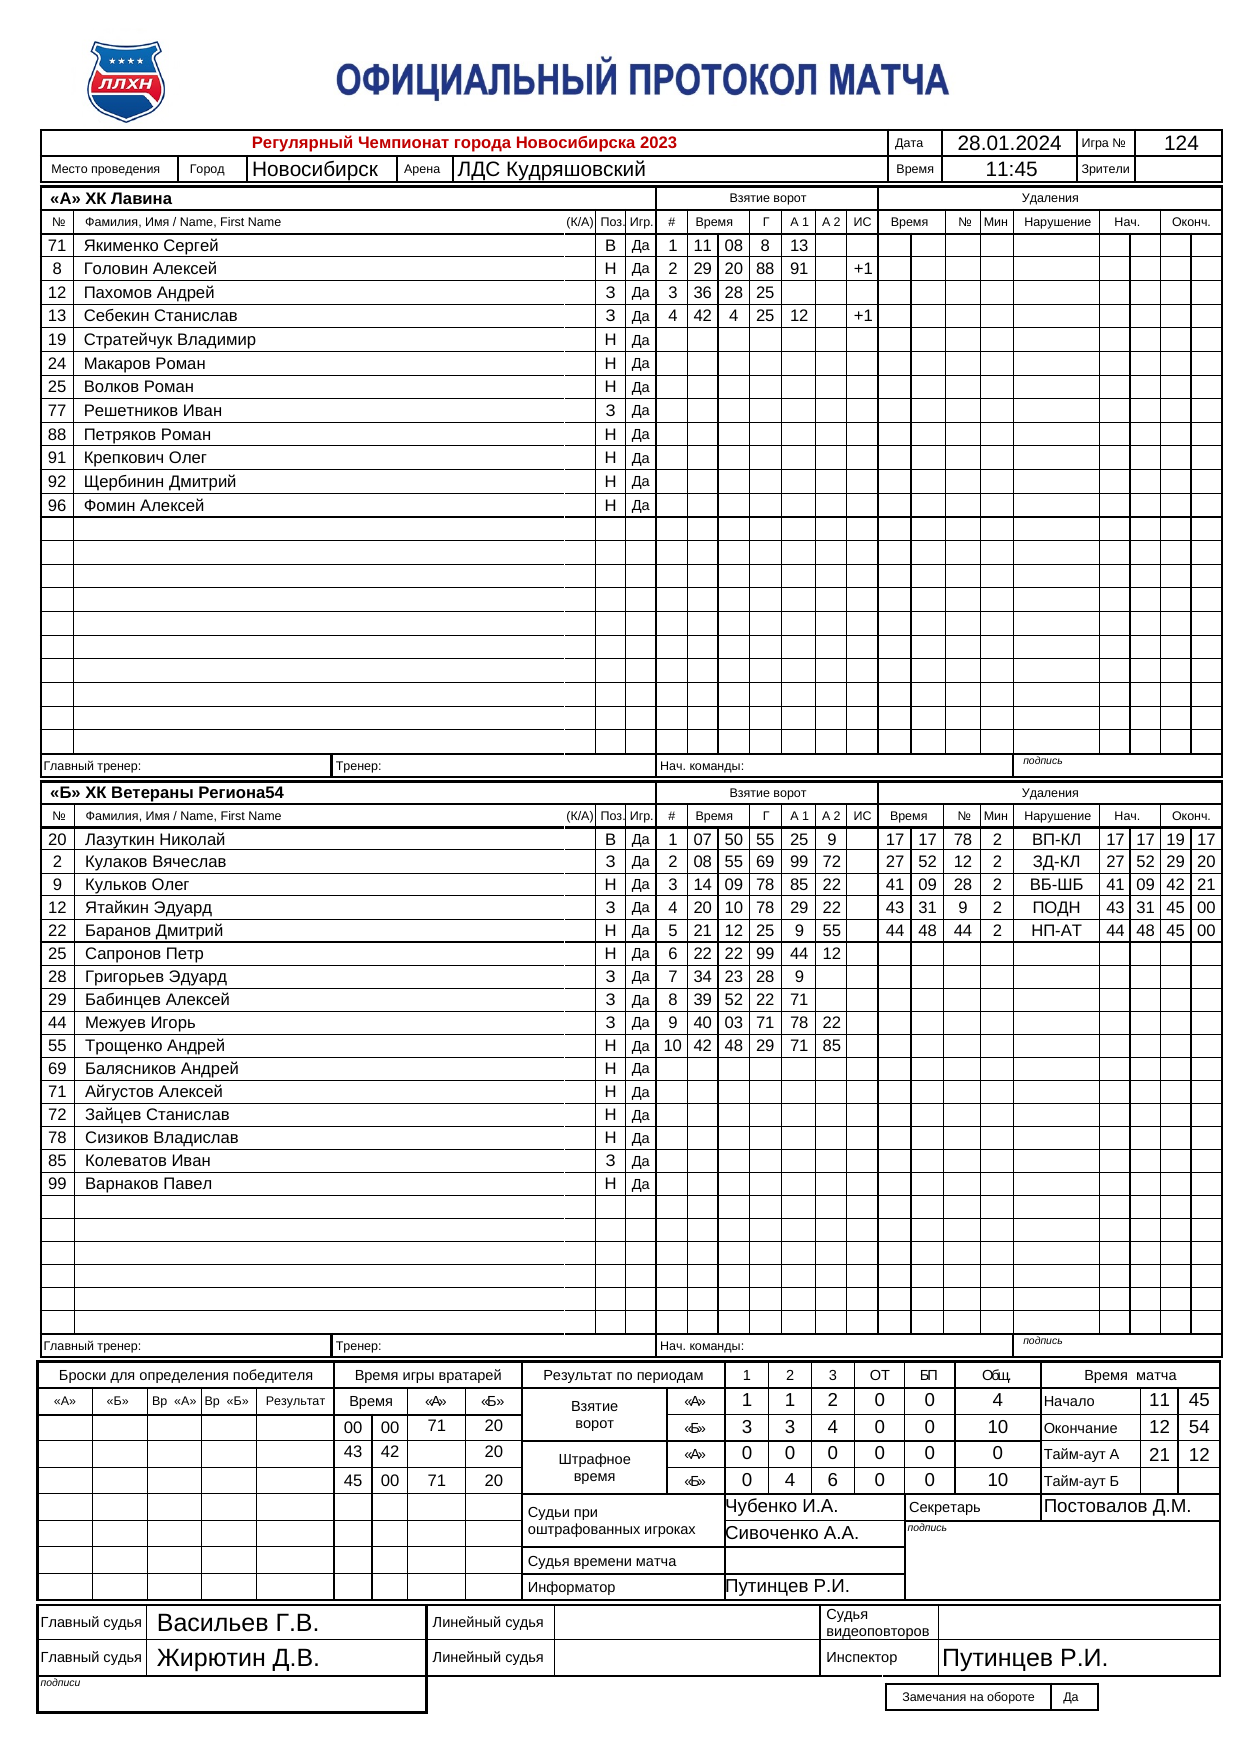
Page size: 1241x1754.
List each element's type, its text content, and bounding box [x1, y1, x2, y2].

table_cell [1161, 1081, 1190, 1103]
table_cell Да [626, 399, 655, 422]
table_cell [42, 1265, 74, 1287]
table_cell 72 [42, 1104, 74, 1126]
table_cell [1161, 565, 1190, 587]
table_cell [75, 1265, 564, 1287]
table_cell [750, 541, 781, 564]
table_cell [1100, 659, 1129, 682]
table_cell 00 [373, 1468, 407, 1493]
table_cell 0 [726, 1468, 768, 1493]
table_cell [981, 1012, 1013, 1033]
table_cell [879, 518, 910, 540]
table_cell [565, 257, 595, 280]
table_cell [912, 446, 945, 469]
table_cell 55 [719, 850, 749, 872]
table_cell [816, 612, 846, 634]
table_cell [816, 1196, 846, 1218]
table_cell [1192, 446, 1221, 469]
table_cell [816, 989, 846, 1011]
table_cell 99 [750, 943, 781, 964]
table_cell 54 [1179, 1415, 1219, 1440]
table_cell [1131, 235, 1160, 256]
table_cell Н [596, 352, 625, 374]
table_cell [1161, 541, 1190, 564]
table_header «Б» ХК Ветераны Региона54 [42, 783, 655, 803]
table_cell [946, 659, 980, 682]
table_cell [750, 352, 781, 374]
table_cell [688, 423, 717, 445]
table_cell Нарушение [1014, 805, 1099, 826]
table_cell [688, 565, 717, 587]
table_cell 96 [42, 494, 73, 516]
table_cell [879, 1242, 910, 1264]
table_cell [1014, 446, 1099, 469]
table_cell [1014, 1127, 1099, 1149]
table_cell [1179, 1468, 1219, 1493]
table_cell [981, 565, 1013, 587]
table_cell Кульков Олег [75, 874, 564, 895]
table_cell [816, 1058, 846, 1079]
table_cell [847, 565, 877, 587]
table_cell [1192, 989, 1221, 1011]
table_cell «Б » [466, 1389, 521, 1413]
table_cell [596, 1219, 625, 1241]
table_cell [565, 1012, 595, 1033]
table_cell [1014, 281, 1099, 303]
table_cell [1014, 636, 1099, 658]
table_cell [847, 659, 877, 682]
table_header 3 [812, 1363, 854, 1387]
table_cell [944, 1288, 980, 1310]
table_cell [1014, 352, 1099, 374]
table_cell [39, 1574, 92, 1599]
table_cell 00 [335, 1416, 371, 1440]
table_cell [912, 1288, 943, 1310]
table_cell [688, 541, 717, 564]
table_cell 20 [42, 829, 74, 849]
table_cell 71 [408, 1416, 465, 1440]
table_cell 09 [912, 874, 943, 895]
table_cell 45 [1161, 920, 1190, 941]
table_cell [148, 1521, 201, 1546]
table_cell [626, 1288, 655, 1310]
table_cell [1014, 328, 1099, 351]
table_cell [565, 281, 595, 303]
table_cell [688, 1196, 717, 1218]
table_cell Волков Роман [74, 376, 564, 398]
table_cell [719, 446, 749, 469]
table_cell [847, 1127, 877, 1149]
table_cell [912, 1242, 943, 1264]
table_cell [1131, 966, 1160, 987]
table_cell 92 [42, 470, 73, 493]
table_cell Васильев Г.В. [147, 1606, 425, 1639]
table_cell Время [688, 805, 749, 826]
table_cell [596, 1288, 625, 1310]
table_cell Да [626, 1035, 655, 1057]
table_cell [1161, 235, 1190, 256]
table_cell 20 [466, 1416, 521, 1440]
table_cell [1014, 1150, 1099, 1172]
table_cell [1161, 1265, 1190, 1287]
table_cell [42, 683, 73, 706]
table_cell [657, 399, 687, 422]
table_cell 48 [1131, 920, 1160, 941]
table_cell [912, 707, 945, 729]
table_cell [981, 470, 1013, 493]
table_cell [596, 1242, 625, 1264]
table_cell [1131, 1035, 1160, 1057]
table_cell № [944, 805, 980, 826]
table_cell [202, 1574, 256, 1599]
table_cell [816, 588, 846, 611]
table_cell [1131, 943, 1160, 964]
table_cell Да [626, 989, 655, 1011]
table_cell [1161, 1311, 1190, 1333]
table_cell [782, 399, 815, 422]
table_cell 50 [719, 829, 749, 849]
table_cell Путинцев Р.И. [939, 1640, 1219, 1675]
table_cell [565, 1127, 595, 1149]
table_cell Да [626, 850, 655, 872]
table_cell [657, 446, 687, 469]
table_cell [946, 352, 980, 374]
table_cell [816, 1288, 846, 1310]
table_cell [1131, 352, 1160, 374]
table_cell [750, 518, 781, 540]
table_cell [981, 1173, 1013, 1195]
table_cell Да [626, 966, 655, 987]
table_cell «Б» [668, 1415, 724, 1440]
table_cell 71 [750, 1012, 781, 1033]
table_cell [202, 1494, 256, 1520]
table_cell [782, 1104, 815, 1126]
table_cell [555, 1606, 819, 1639]
table_cell ВП-КЛ [1014, 829, 1099, 849]
table_cell [1014, 1265, 1099, 1287]
table_cell [75, 1311, 564, 1333]
table_cell [657, 1058, 687, 1079]
table_cell 25 [750, 305, 781, 327]
table_cell 39 [688, 989, 717, 1011]
table_cell [1161, 257, 1190, 280]
table_cell [596, 565, 625, 587]
table_cell [879, 1104, 910, 1126]
table_cell [1161, 446, 1190, 469]
table_cell Да [626, 1012, 655, 1033]
table_cell [373, 1574, 407, 1599]
table_cell 25 [42, 376, 73, 398]
table_cell [782, 636, 815, 658]
table_cell [335, 1521, 371, 1546]
table_cell [816, 707, 846, 729]
table_cell [565, 1242, 595, 1264]
table_cell 23 [719, 966, 749, 987]
table_cell Фамилия, Имя / Name, First Name [75, 805, 565, 826]
table_cell [946, 305, 980, 327]
table_cell Время [879, 211, 945, 233]
table_cell 09 [1131, 874, 1160, 895]
table_cell [879, 257, 910, 280]
table_cell [782, 1150, 815, 1172]
table_cell [816, 1173, 846, 1195]
table_header 124 [1136, 131, 1221, 155]
table_cell [1131, 541, 1160, 564]
table_cell А 1 [782, 805, 815, 826]
table_cell 25 [42, 943, 74, 964]
table_cell 4 [657, 305, 687, 327]
table_cell З [596, 399, 625, 422]
table_cell [782, 328, 815, 351]
table_cell [847, 1150, 877, 1172]
table_cell [596, 636, 625, 658]
table_cell 21 [688, 920, 717, 941]
table_cell 0 [855, 1415, 904, 1440]
table_cell Нач. [1100, 805, 1160, 826]
table_cell [1100, 305, 1129, 327]
table_cell [912, 588, 945, 611]
table_cell [565, 966, 595, 987]
table_cell 08 [688, 850, 717, 872]
table_cell 6 [812, 1468, 854, 1493]
table_cell 0 [726, 1442, 768, 1467]
table_cell [944, 1035, 980, 1057]
table_cell [1100, 1173, 1129, 1195]
table_cell 34 [688, 966, 717, 987]
table_cell «Б» [93, 1389, 147, 1413]
table_cell 00 [373, 1416, 407, 1440]
table_cell [847, 896, 877, 918]
table_cell [782, 1265, 815, 1287]
table_cell [782, 446, 815, 469]
table_cell Межуев Игорь [75, 1012, 564, 1033]
table_cell [981, 1081, 1013, 1103]
table_cell [912, 1104, 943, 1126]
table_cell [565, 1265, 595, 1287]
table_cell [782, 1058, 815, 1079]
table_cell [847, 1288, 877, 1310]
table_cell [879, 636, 910, 658]
table_cell [750, 423, 781, 445]
table_cell [750, 376, 781, 398]
table_cell [1014, 423, 1099, 445]
table_cell [944, 1104, 980, 1126]
table_cell [912, 541, 945, 564]
table_cell [1192, 541, 1221, 564]
table_cell [879, 707, 910, 729]
table_cell [626, 1219, 655, 1241]
table_cell [1100, 376, 1129, 398]
table_cell 55 [750, 829, 781, 849]
table_cell [981, 943, 1013, 964]
table_cell [981, 1196, 1013, 1218]
table_cell Тайм-аут А [1042, 1441, 1140, 1467]
table_cell 71 [42, 1081, 74, 1103]
table_cell [565, 920, 595, 941]
table_cell [42, 1311, 74, 1333]
table_cell [912, 399, 945, 422]
table_cell 9 [657, 1012, 687, 1033]
table_cell 43 [1100, 896, 1129, 918]
table_cell [946, 636, 980, 658]
table_cell 1 [657, 829, 687, 849]
table_cell [912, 659, 945, 682]
table_cell [782, 352, 815, 374]
table_cell [939, 1606, 1219, 1639]
table_cell [750, 399, 781, 422]
table_cell [847, 1265, 877, 1287]
table_cell Сивоченко А.А. [726, 1521, 904, 1546]
table_cell [946, 588, 980, 611]
table_cell [816, 1242, 846, 1264]
table_cell 88 [42, 423, 73, 445]
table_cell 14 [688, 874, 717, 895]
table_cell [257, 1521, 333, 1546]
table_cell [912, 1219, 943, 1241]
table_cell [750, 1081, 781, 1103]
table_cell [981, 1035, 1013, 1057]
table_cell Арена [398, 157, 452, 181]
table_cell [626, 1311, 655, 1333]
table_cell [75, 1196, 564, 1218]
table_cell Н [596, 1104, 625, 1126]
table_cell [202, 1468, 256, 1493]
table_cell [750, 1288, 781, 1310]
table_cell Нач. команды: [657, 1335, 1012, 1356]
table_cell Жирютин Д.В. [147, 1640, 425, 1675]
table_cell [657, 1081, 687, 1103]
table_cell [1014, 1288, 1099, 1310]
table_cell [202, 1521, 256, 1546]
table_cell Щербинин Дмитрий [74, 470, 564, 493]
table_cell [657, 328, 687, 351]
table_cell [1014, 376, 1099, 398]
table_cell Бабинцев Алексей [75, 989, 564, 1011]
table_cell [565, 730, 595, 753]
table_cell [981, 494, 1013, 516]
table_cell [847, 1081, 877, 1103]
table_cell [565, 328, 595, 351]
table_cell [912, 1311, 943, 1333]
table_cell 0 [956, 1442, 1040, 1467]
table_cell Н [596, 1127, 625, 1149]
table_cell [912, 612, 945, 634]
table_cell Н [596, 943, 625, 964]
table_cell [1192, 281, 1221, 303]
table_cell Оконч. [1161, 805, 1221, 826]
table_cell [1100, 966, 1129, 987]
table_cell [750, 730, 781, 753]
table_cell Судья видеоповторов [821, 1606, 938, 1639]
table_cell [1100, 1265, 1129, 1287]
table_cell [1192, 1127, 1221, 1149]
table_cell [596, 659, 625, 682]
table_cell [782, 423, 815, 445]
table_cell 24 [42, 352, 73, 374]
table_cell [39, 1441, 92, 1467]
table_cell [719, 470, 749, 493]
table_cell [946, 518, 980, 540]
table_cell [626, 636, 655, 658]
table_cell [688, 1311, 717, 1333]
table_cell [565, 1081, 595, 1103]
table_cell [1100, 1081, 1129, 1103]
table_cell В [596, 235, 625, 256]
table_cell [879, 989, 910, 1011]
table_cell [879, 281, 910, 303]
table_cell [816, 1311, 846, 1333]
table_cell [74, 541, 564, 564]
table_cell [657, 1150, 687, 1172]
table_cell [565, 1196, 595, 1218]
table_cell [657, 376, 687, 398]
table_cell [946, 565, 980, 587]
table_cell [816, 235, 846, 256]
table_cell [912, 989, 943, 1011]
table_cell [565, 352, 595, 374]
table_cell [688, 1104, 717, 1126]
table_cell [1014, 1242, 1099, 1264]
table_cell [148, 1547, 201, 1573]
table_cell Город [179, 157, 246, 181]
table_cell [657, 1196, 687, 1218]
table_cell «А» [668, 1389, 724, 1413]
table_cell [847, 1196, 877, 1218]
table_cell [879, 352, 910, 374]
table_cell [626, 1242, 655, 1264]
table_cell [1161, 1242, 1190, 1264]
table_cell Петряков Роман [74, 423, 564, 445]
table_cell 21 [1141, 1441, 1177, 1467]
table_cell [1014, 1311, 1099, 1333]
table_cell [657, 612, 687, 634]
table_cell Да [626, 920, 655, 941]
table_cell З [596, 281, 625, 303]
table_cell [1161, 1173, 1190, 1195]
table_cell [750, 1219, 781, 1241]
table_cell 0 [769, 1442, 811, 1467]
table_cell [750, 659, 781, 682]
table_cell [946, 376, 980, 398]
table_header Игра № [1078, 131, 1134, 155]
table_cell [782, 1127, 815, 1149]
table_header Взятие ворот [657, 783, 877, 803]
table_cell [912, 494, 945, 516]
table_header Замечания на обороте [887, 1685, 1050, 1709]
table_cell [912, 1150, 943, 1172]
table_cell Поз. [596, 211, 625, 233]
table_cell Якименко Сергей [74, 235, 564, 256]
table_cell Время [889, 157, 941, 181]
table_cell 29 [782, 896, 815, 918]
table_cell [782, 1242, 815, 1264]
table_cell [879, 1035, 910, 1057]
table_cell [626, 659, 655, 682]
table_cell [1192, 659, 1221, 682]
table_header «А» ХК Лавина [42, 188, 655, 209]
table_cell 9 [782, 966, 815, 987]
table_cell [93, 1441, 147, 1467]
table_cell Стратейчук Владимир [74, 328, 564, 351]
table_cell [912, 1173, 943, 1195]
table_cell [847, 328, 877, 351]
table_cell [719, 1265, 749, 1287]
table_cell Н [596, 257, 625, 280]
table_cell 78 [750, 896, 781, 918]
table_cell [1014, 494, 1099, 516]
table_cell [981, 1265, 1013, 1287]
table_cell [565, 1219, 595, 1241]
table_cell 22 [719, 943, 749, 964]
table_cell [879, 1311, 910, 1333]
table_cell [1192, 707, 1221, 729]
table_cell [981, 1311, 1013, 1333]
table_cell [1192, 1150, 1221, 1172]
table_cell [335, 1547, 371, 1573]
table_header Регулярный Чемпионат города Новосибирска 2023 [42, 131, 887, 155]
table_cell [719, 588, 749, 611]
table_cell [912, 235, 945, 256]
table_cell [1014, 1219, 1099, 1241]
table_cell [688, 659, 717, 682]
table_cell +1 [847, 257, 877, 280]
table_cell [1100, 707, 1129, 729]
table_cell Новосибирск [248, 157, 396, 181]
table_cell [782, 1081, 815, 1103]
table_cell «А» [408, 1389, 465, 1413]
table_cell [912, 305, 945, 327]
table_cell Н [596, 470, 625, 493]
table_cell 1 [726, 1389, 768, 1413]
table_cell З [596, 989, 625, 1011]
table_cell [1161, 1219, 1190, 1241]
table_cell [1014, 565, 1099, 587]
table_cell № [946, 211, 980, 233]
table_header 28.01.2024 [943, 131, 1076, 155]
table_cell [1161, 707, 1190, 729]
table_cell 13 [42, 305, 73, 327]
table_cell Н [596, 328, 625, 351]
table_cell [816, 305, 846, 327]
table_cell [1131, 423, 1160, 445]
table_cell [1100, 446, 1129, 469]
table_cell [1131, 1265, 1160, 1287]
table_cell [944, 1265, 980, 1287]
table_cell [626, 518, 655, 540]
table_cell [879, 588, 910, 611]
table_cell 45 [335, 1468, 371, 1493]
table_cell 27 [1100, 850, 1129, 872]
table_cell Время [879, 805, 943, 826]
table_cell (К/А) [565, 805, 595, 826]
table_cell [847, 966, 877, 987]
table_cell [1192, 1196, 1221, 1218]
table_cell [719, 730, 749, 753]
table_cell Линейный судья [428, 1606, 554, 1639]
table_cell 2 [981, 829, 1013, 849]
table_cell 12 [1179, 1441, 1219, 1467]
table_cell [816, 1104, 846, 1126]
table_cell 22 [816, 896, 846, 918]
table_cell [981, 683, 1013, 706]
table_cell [1161, 1035, 1190, 1057]
table_cell [1161, 612, 1190, 634]
table_cell [565, 1150, 595, 1172]
table_cell [1014, 235, 1099, 256]
table_cell [816, 659, 846, 682]
table_cell 12 [719, 920, 749, 941]
table_cell [596, 730, 625, 753]
table_cell [466, 1574, 521, 1599]
table_cell [816, 446, 846, 469]
table_cell 29 [42, 989, 74, 1011]
table_cell [981, 352, 1013, 374]
table_cell [75, 1219, 564, 1241]
table_cell «А» [668, 1442, 724, 1467]
table_cell [257, 1494, 333, 1520]
table_cell [1100, 1012, 1129, 1033]
table_cell [944, 1242, 980, 1264]
table_header 1 [726, 1363, 768, 1387]
table_cell [74, 565, 564, 587]
table_cell [1192, 1219, 1221, 1241]
table_cell [42, 518, 73, 540]
table_cell [782, 1219, 815, 1241]
table_cell [626, 588, 655, 611]
table_cell З [596, 966, 625, 987]
table_cell [879, 943, 910, 964]
table_cell [42, 541, 73, 564]
table_cell 00 [1192, 896, 1221, 918]
table_cell [148, 1494, 201, 1520]
table_cell [912, 281, 945, 303]
table_cell [1192, 1173, 1221, 1195]
table_cell А 2 [816, 211, 846, 233]
table_cell [879, 446, 910, 469]
table_cell [879, 1219, 910, 1241]
table_cell 3 [726, 1415, 768, 1440]
table_cell Да [626, 1081, 655, 1103]
table_cell В [596, 829, 625, 849]
table_cell Крепкович Олег [74, 446, 564, 469]
table_cell [912, 352, 945, 374]
table_cell [1014, 399, 1099, 422]
table_cell [912, 328, 945, 351]
table_cell НП-АТ [1014, 920, 1099, 941]
table_cell [93, 1574, 147, 1599]
table_cell [912, 1265, 943, 1287]
table_cell [1099, 1682, 1220, 1711]
table_cell Главный судья [39, 1640, 146, 1675]
table_cell [1131, 446, 1160, 469]
table_cell [750, 1242, 781, 1264]
table_cell [1161, 588, 1190, 611]
table_cell [946, 423, 980, 445]
table_cell [981, 423, 1013, 445]
table_cell [879, 376, 910, 398]
table_cell [1161, 376, 1190, 398]
table_cell [657, 1173, 687, 1195]
table_cell [782, 1311, 815, 1333]
table_cell 31 [1131, 896, 1160, 918]
table_cell [1161, 281, 1190, 303]
table_cell [466, 1547, 521, 1573]
table_cell 99 [42, 1173, 74, 1195]
table_cell Фамилия, Имя / Name, First Name [74, 211, 565, 233]
table_cell [912, 1035, 943, 1057]
table_cell 12 [816, 943, 846, 964]
table_cell [847, 470, 877, 493]
table_cell [75, 1242, 564, 1264]
table_cell [596, 588, 625, 611]
table_cell [1192, 1058, 1221, 1079]
table_cell [1131, 1104, 1160, 1126]
table_cell Пахомов Андрей [74, 281, 564, 303]
table_cell [93, 1494, 147, 1520]
table_cell [879, 565, 910, 587]
table_cell [750, 494, 781, 516]
table_cell +1 [847, 305, 877, 327]
table_cell 28 [944, 874, 980, 895]
table_cell [981, 1242, 1013, 1264]
table_cell 42 [373, 1441, 407, 1467]
table_cell [1014, 1012, 1099, 1033]
table_cell [1192, 1265, 1221, 1287]
table_cell [847, 1311, 877, 1333]
table_cell [1161, 966, 1190, 987]
table_cell [816, 1265, 846, 1287]
table_cell [1192, 636, 1221, 658]
table_cell [912, 423, 945, 445]
table_cell [879, 1265, 910, 1287]
table_cell [74, 730, 564, 753]
table_cell 9 [42, 874, 74, 895]
table_cell Да [626, 257, 655, 280]
table_cell 6 [657, 943, 687, 964]
table_cell ЗД-КЛ [1014, 850, 1099, 872]
table_cell 4 [719, 305, 749, 327]
table_cell [1131, 281, 1160, 303]
table_cell [626, 730, 655, 753]
table_cell 11 [688, 235, 717, 256]
table_cell [688, 612, 717, 634]
table_cell [981, 730, 1013, 753]
table_cell 1 [769, 1389, 811, 1413]
table_cell 99 [782, 850, 815, 872]
table_cell [847, 352, 877, 374]
table_cell 0 [905, 1442, 954, 1467]
table_cell [879, 1173, 910, 1195]
table_cell [1192, 966, 1221, 987]
table_cell [1100, 730, 1129, 753]
table_cell 2 [42, 850, 74, 872]
table_cell 4 [812, 1415, 854, 1440]
table_cell [816, 1127, 846, 1149]
table_cell 2 [981, 850, 1013, 872]
table_cell [719, 1196, 749, 1218]
table_cell [981, 1104, 1013, 1126]
table_cell [1131, 707, 1160, 729]
table_cell [1100, 1058, 1129, 1079]
table_cell [688, 1081, 717, 1103]
table_cell [879, 235, 910, 256]
table_cell 2 [981, 874, 1013, 895]
table_cell [1100, 1242, 1129, 1264]
table_cell [981, 659, 1013, 682]
table_cell [1192, 518, 1221, 540]
table_cell Варнаков Павел [75, 1173, 564, 1195]
table_cell 2 [657, 850, 687, 872]
table_cell [1014, 943, 1099, 964]
table_cell [335, 1574, 371, 1599]
table_cell 20 [719, 257, 749, 280]
table_cell [1100, 328, 1129, 351]
table_cell [39, 1521, 92, 1546]
table_cell «Б» [668, 1468, 724, 1493]
table_cell [1131, 494, 1160, 516]
table_cell Игр. [626, 211, 655, 233]
table_cell [688, 730, 717, 753]
table_cell Н [596, 1173, 625, 1195]
table_cell [202, 1441, 256, 1467]
picture [5, 28, 1179, 129]
table_cell 43 [335, 1441, 371, 1467]
table_cell [1161, 636, 1190, 658]
table_cell [981, 1150, 1013, 1172]
table_cell [1100, 1219, 1129, 1241]
table_cell [688, 1127, 717, 1149]
table_cell [946, 235, 980, 256]
table_cell 7 [657, 966, 687, 987]
table_cell [750, 1104, 781, 1126]
table_cell [981, 1127, 1013, 1149]
table_cell [257, 1441, 333, 1467]
table_cell [688, 470, 717, 493]
table_cell Да [626, 1058, 655, 1079]
table_cell [688, 1242, 717, 1264]
table_cell [1192, 376, 1221, 398]
table_cell [1100, 1127, 1129, 1149]
table_cell 10 [657, 1035, 687, 1057]
table_cell [847, 612, 877, 634]
table_cell 29 [1161, 850, 1190, 872]
table_cell 91 [42, 446, 73, 469]
table_cell [1192, 1242, 1221, 1264]
table_cell [408, 1494, 465, 1520]
table_cell [816, 1219, 846, 1241]
table_cell [944, 1012, 980, 1033]
table_cell [816, 352, 846, 374]
table_cell Судьи при оштрафованных игроках [523, 1495, 724, 1546]
table_cell [596, 612, 625, 634]
table_cell Да [626, 494, 655, 516]
table_cell [847, 943, 877, 964]
table_cell [1131, 730, 1160, 753]
table_cell [1161, 1127, 1190, 1149]
table_cell [782, 730, 815, 753]
table_cell [148, 1416, 201, 1440]
table_cell ЛДС Кудряшовский [454, 157, 887, 181]
table_cell [847, 376, 877, 398]
table_cell [1014, 305, 1099, 327]
table_cell Тренер: [333, 1335, 655, 1356]
table_cell [596, 518, 625, 540]
table_cell [373, 1547, 407, 1573]
table_cell [657, 1265, 687, 1287]
table_cell А 1 [782, 211, 815, 233]
table_cell 31 [912, 896, 943, 918]
table_cell [466, 1494, 521, 1520]
table_cell 22 [816, 874, 846, 895]
table_cell [847, 1058, 877, 1079]
table_cell [782, 707, 815, 729]
table_cell [750, 1311, 781, 1333]
table_cell [912, 1127, 943, 1149]
table_cell [257, 1547, 333, 1573]
table_cell [1014, 707, 1099, 729]
table_cell [816, 423, 846, 445]
table_cell [565, 1288, 595, 1310]
table_cell [596, 1311, 625, 1333]
table_cell [847, 423, 877, 445]
table_cell [1192, 423, 1221, 445]
table_cell [626, 683, 655, 706]
table_cell [42, 1242, 74, 1264]
table_cell 28 [750, 966, 781, 987]
table_cell 21 [1192, 874, 1221, 895]
table_cell 2 [812, 1389, 854, 1413]
table_cell [816, 1150, 846, 1172]
table_cell [74, 683, 564, 706]
table_cell [946, 470, 980, 493]
table_cell [1161, 352, 1190, 374]
table_cell Тренер: [333, 755, 655, 776]
table_cell [981, 281, 1013, 303]
table_cell [847, 683, 877, 706]
table_cell Путинцев Р.И. [726, 1575, 904, 1599]
table_cell [981, 399, 1013, 422]
table_cell 8 [657, 989, 687, 1011]
table_cell [42, 730, 73, 753]
table_cell [1100, 423, 1129, 445]
table_cell [565, 235, 595, 256]
table_cell [1192, 730, 1221, 753]
table_cell [912, 518, 945, 540]
table_cell Окончание [1042, 1415, 1140, 1440]
table_cell [912, 636, 945, 658]
table_cell [657, 494, 687, 516]
table_cell Да [626, 235, 655, 256]
table_cell [565, 659, 595, 682]
table_cell [1131, 257, 1160, 280]
table_cell 29 [750, 1035, 781, 1057]
table_cell [408, 1547, 465, 1573]
table_cell Да [626, 376, 655, 398]
table_cell [657, 541, 687, 564]
table_cell [1131, 1196, 1160, 1218]
table_cell [750, 707, 781, 729]
table_cell [257, 1416, 333, 1440]
table_cell [912, 1081, 943, 1103]
table_cell [1161, 1196, 1190, 1218]
table_cell 20 [466, 1468, 521, 1493]
table_cell [1131, 518, 1160, 540]
table_cell [1192, 328, 1221, 351]
table_header Результат по периодам [523, 1363, 724, 1387]
table_cell 12 [1141, 1415, 1177, 1440]
table_cell [373, 1521, 407, 1546]
table_cell [879, 399, 910, 422]
table_cell [912, 1196, 943, 1218]
table_cell [981, 612, 1013, 634]
table_cell [565, 1035, 595, 1057]
table_header 2 [769, 1363, 811, 1387]
table_cell Сапронов Петр [75, 943, 564, 964]
table_cell [719, 1242, 749, 1264]
table_cell [879, 659, 910, 682]
table_cell 25 [750, 920, 781, 941]
table_header Удаления [879, 188, 1221, 209]
table_cell [782, 1196, 815, 1218]
table_cell [719, 376, 749, 398]
table_cell [750, 612, 781, 634]
table_cell [466, 1521, 521, 1546]
table_cell [946, 328, 980, 351]
table_cell [39, 1547, 92, 1573]
table_cell Да [626, 943, 655, 964]
table_cell Айгустов Алексей [75, 1081, 564, 1103]
table_cell [946, 494, 980, 516]
table_cell 20 [466, 1441, 521, 1467]
table_cell [74, 518, 564, 540]
table_cell [816, 730, 846, 753]
table_header Взятие ворот [657, 188, 877, 209]
table_cell Мин [981, 805, 1013, 826]
table_cell 44 [944, 920, 980, 941]
table_cell [1014, 1173, 1099, 1195]
table_cell Макаров Роман [74, 352, 564, 374]
table_cell [1161, 494, 1190, 516]
table_cell 17 [1192, 829, 1221, 849]
table_cell [565, 305, 595, 327]
table_cell Н [596, 376, 625, 398]
table_cell [981, 966, 1013, 987]
table_cell [750, 636, 781, 658]
table_cell [1161, 1288, 1190, 1310]
table_cell [719, 659, 749, 682]
table_cell Да [626, 829, 655, 849]
table_cell Зрители [1078, 157, 1134, 181]
table_cell [782, 588, 815, 611]
table_cell [816, 636, 846, 658]
table_cell Информатор [523, 1575, 724, 1599]
table_cell Главный судья [39, 1606, 146, 1639]
table_cell 17 [879, 829, 910, 849]
table_cell Нач. [1100, 211, 1160, 233]
table_cell 2 [981, 896, 1013, 918]
table_cell [883, 1677, 1220, 1681]
table_cell [719, 518, 749, 540]
table_cell 17 [1100, 829, 1129, 849]
table_cell [912, 943, 943, 964]
table_cell [1192, 305, 1221, 327]
table_cell [74, 588, 564, 611]
table_cell 85 [816, 1035, 846, 1057]
table_cell [847, 1173, 877, 1195]
table_cell [912, 470, 945, 493]
table_cell [719, 352, 749, 374]
table_cell [565, 494, 595, 516]
table_cell [565, 636, 595, 658]
table_cell [1161, 518, 1190, 540]
table_cell [408, 1441, 465, 1467]
table_cell [816, 683, 846, 706]
table_cell [1192, 235, 1221, 256]
table_cell 11:45 [943, 157, 1076, 181]
table_cell [912, 730, 945, 753]
table_cell [688, 399, 717, 422]
table_cell [719, 1173, 749, 1195]
table_cell Время [688, 211, 749, 233]
table_cell Инспектор [821, 1640, 938, 1675]
table_cell [1161, 1104, 1190, 1126]
table_cell [1100, 612, 1129, 634]
table_cell 22 [750, 989, 781, 1011]
table_cell 71 [782, 989, 815, 1011]
table_cell Н [596, 446, 625, 469]
table_cell [944, 1311, 980, 1333]
table_cell [879, 423, 910, 445]
table_cell 09 [719, 874, 749, 895]
table_cell Вр «Б» [202, 1389, 256, 1413]
table_cell [719, 565, 749, 587]
table_cell [1192, 1035, 1221, 1057]
table_cell [1161, 730, 1190, 753]
table_cell З [596, 1012, 625, 1033]
table_cell [879, 1081, 910, 1103]
table_cell 71 [782, 1035, 815, 1057]
table_cell [1014, 470, 1099, 493]
table_cell Нач. команды: [657, 755, 1012, 776]
table_cell [1131, 1173, 1160, 1195]
table_cell 0 [905, 1468, 954, 1493]
table_cell [847, 829, 877, 849]
table_cell № [42, 805, 74, 826]
table_cell [912, 966, 943, 987]
table_cell подпись [1014, 755, 1221, 776]
table_cell З [596, 1150, 625, 1172]
table_cell [565, 446, 595, 469]
table_cell [1131, 565, 1160, 587]
table_cell [1014, 659, 1099, 682]
table_cell [565, 541, 595, 564]
table_cell [1161, 470, 1190, 493]
table_cell [408, 1574, 465, 1599]
table_cell Н [596, 874, 625, 895]
table_cell Н [596, 423, 625, 445]
table_cell Баранов Дмитрий [75, 920, 564, 941]
table_cell [1192, 612, 1221, 634]
table_cell [565, 565, 595, 587]
table_cell [1131, 470, 1160, 493]
table_cell [879, 1127, 910, 1149]
table_cell 17 [912, 829, 943, 849]
table_cell [944, 943, 980, 964]
table_cell [93, 1416, 147, 1440]
table_cell 40 [688, 1012, 717, 1033]
table_cell [750, 1058, 781, 1079]
table_cell [1131, 989, 1160, 1011]
table_cell [1161, 943, 1190, 964]
table_cell 45 [1161, 896, 1190, 918]
table_cell [1131, 1150, 1160, 1172]
table_cell [816, 565, 846, 587]
table_cell [565, 874, 595, 895]
table_cell Да [626, 281, 655, 303]
table_cell 48 [912, 920, 943, 941]
table_cell 1 [657, 235, 687, 256]
table_cell [565, 1173, 595, 1195]
table_cell [1100, 1104, 1129, 1126]
table_cell [408, 1521, 465, 1546]
table_cell [1192, 588, 1221, 611]
table_header Броски для определения победителя [39, 1363, 333, 1387]
table_cell 27 [879, 850, 910, 872]
table_cell [1014, 1104, 1099, 1126]
table_cell [750, 588, 781, 611]
table_cell [1192, 399, 1221, 422]
table_cell [944, 1058, 980, 1079]
table_cell 22 [42, 920, 74, 941]
table_cell [1131, 1242, 1160, 1264]
table_cell Поз. [596, 805, 625, 826]
table_cell 42 [1161, 874, 1190, 895]
table_cell [750, 683, 781, 706]
table_cell [565, 850, 595, 872]
table_cell 9 [944, 896, 980, 918]
table_cell 2 [981, 920, 1013, 941]
table_cell [750, 446, 781, 469]
table_cell 71 [42, 235, 73, 256]
table_cell [1161, 423, 1190, 445]
table_cell [1131, 1288, 1160, 1310]
table_cell 17 [1131, 829, 1160, 849]
table_cell [1014, 541, 1099, 564]
table_cell [657, 707, 687, 729]
table_cell [1100, 1150, 1129, 1172]
table_cell 69 [750, 850, 781, 872]
table_cell [981, 989, 1013, 1011]
table_cell [1014, 518, 1099, 540]
table_cell [39, 1468, 92, 1493]
table_cell Результат [257, 1389, 333, 1413]
table_cell 00 [1192, 920, 1221, 941]
table_cell [657, 659, 687, 682]
table_cell 3 [657, 281, 687, 303]
table_cell Да [626, 1150, 655, 1172]
table_cell [565, 707, 595, 729]
table_cell [944, 1127, 980, 1149]
table_cell [1192, 352, 1221, 374]
table_cell 44 [879, 920, 910, 941]
table_cell Да [626, 1173, 655, 1195]
table_cell [688, 352, 717, 374]
table_cell 78 [42, 1127, 74, 1149]
table_cell [847, 1035, 877, 1057]
table_cell [1161, 399, 1190, 422]
table_cell [847, 518, 877, 540]
table_cell [1100, 494, 1129, 516]
table_cell [1014, 1058, 1099, 1079]
table_cell [626, 1265, 655, 1287]
table_cell [1131, 636, 1160, 658]
table_cell [1014, 612, 1099, 634]
table_cell Кулаков Вячеслав [75, 850, 564, 872]
table_cell [719, 1058, 749, 1079]
table_cell [688, 1150, 717, 1172]
table_cell 10 [956, 1468, 1040, 1493]
table_cell 55 [816, 920, 846, 941]
table_cell [1100, 235, 1129, 256]
table_cell [596, 541, 625, 564]
table_cell [1136, 157, 1221, 181]
table_cell [782, 565, 815, 587]
table_cell [879, 1150, 910, 1172]
table_cell [981, 328, 1013, 351]
table_cell 03 [719, 1012, 749, 1033]
table_cell ВБ-ШБ [1014, 874, 1099, 895]
table_header БП [905, 1363, 954, 1387]
table_cell [816, 376, 846, 398]
table_cell [944, 1173, 980, 1195]
table_cell [750, 565, 781, 587]
table_cell [74, 612, 564, 634]
table_cell [719, 636, 749, 658]
table_cell 13 [782, 235, 815, 256]
table_cell Мин [981, 211, 1013, 233]
table_cell № [42, 211, 73, 233]
table_cell 10 [956, 1415, 1040, 1440]
table_cell [912, 376, 945, 398]
table_cell [42, 707, 73, 729]
table_cell Трощенко Андрей [75, 1035, 564, 1057]
table_cell [1100, 683, 1129, 706]
table_cell [1131, 328, 1160, 351]
table_cell [879, 612, 910, 634]
table_cell [981, 636, 1013, 658]
table_cell 9 [816, 829, 846, 849]
table_cell А 2 [816, 805, 846, 826]
table_cell Н [596, 494, 625, 516]
table_cell [596, 683, 625, 706]
table_cell [688, 1288, 717, 1310]
table_cell 44 [42, 1012, 74, 1033]
table_cell [93, 1468, 147, 1493]
table_cell [42, 612, 73, 634]
table_cell [565, 989, 595, 1011]
table_cell [1131, 1058, 1160, 1079]
table_cell [719, 1127, 749, 1149]
table_cell [750, 470, 781, 493]
table_cell Главный тренер: [42, 1335, 330, 1356]
table_cell [847, 235, 877, 256]
table_cell Лазуткин Николай [75, 829, 564, 849]
table_cell [912, 565, 945, 587]
table_cell [816, 257, 846, 280]
table_cell 12 [42, 281, 73, 303]
table_cell 78 [944, 829, 980, 849]
table_cell [726, 1548, 904, 1573]
table_cell [1100, 352, 1129, 374]
table_cell [816, 1081, 846, 1103]
table_cell 9 [782, 920, 815, 941]
table_cell [1161, 305, 1190, 327]
table_cell 25 [750, 281, 781, 303]
table_cell 08 [719, 235, 749, 256]
table_cell Себекин Станислав [74, 305, 564, 327]
table_cell «А» [39, 1389, 92, 1413]
table_cell [39, 1494, 92, 1520]
table_cell [912, 257, 945, 280]
table_cell [657, 1219, 687, 1241]
table_cell Н [596, 1081, 625, 1103]
table_cell [879, 305, 910, 327]
table_cell [847, 730, 877, 753]
table_cell [657, 352, 687, 374]
table_cell [1100, 1311, 1129, 1333]
table_cell [847, 1104, 877, 1126]
table_cell [74, 707, 564, 729]
table_cell [782, 683, 815, 706]
table_cell 28 [719, 281, 749, 303]
table_cell [847, 1219, 877, 1241]
table_cell 45 [1179, 1389, 1219, 1413]
table_cell [1014, 1081, 1099, 1103]
table_cell 4 [956, 1389, 1040, 1413]
table_cell Да [626, 423, 655, 445]
table_cell [782, 470, 815, 493]
table_cell [1161, 328, 1190, 351]
table_cell [946, 707, 980, 729]
table_cell [565, 943, 595, 964]
table_cell [202, 1416, 256, 1440]
table_cell 52 [719, 989, 749, 1011]
table_cell [202, 1547, 256, 1573]
table_cell [1014, 683, 1099, 706]
table_cell ПОДН [1014, 896, 1099, 918]
table_cell [657, 588, 687, 611]
table_header Время игры вратарей [335, 1363, 521, 1387]
table_cell [879, 541, 910, 564]
table_cell [879, 494, 910, 516]
table_cell Постовалов Д.М. [1042, 1495, 1219, 1520]
table_cell [946, 281, 980, 303]
table_cell [93, 1547, 147, 1573]
table_cell [944, 966, 980, 987]
table_cell Да [626, 470, 655, 493]
table_cell [626, 541, 655, 564]
table_cell Начало [1042, 1389, 1140, 1413]
table_cell Нарушение [1014, 211, 1099, 233]
table_cell Штрафное время [523, 1442, 666, 1493]
table_cell Тайм-аут Б [1042, 1468, 1140, 1493]
table_cell [719, 1104, 749, 1126]
table_cell [42, 1219, 74, 1241]
table_cell 36 [688, 281, 717, 303]
table_cell Место проведения [42, 157, 177, 181]
table_cell [1100, 989, 1129, 1011]
table_cell 0 [855, 1468, 904, 1493]
table_cell [782, 376, 815, 398]
table_cell [847, 920, 877, 941]
table_cell 2 [657, 257, 687, 280]
table_cell [912, 1012, 943, 1033]
table_cell 78 [782, 1012, 815, 1033]
table_cell [1100, 565, 1129, 587]
table_cell [816, 328, 846, 351]
table_cell ИС [847, 211, 877, 233]
table_cell [688, 1173, 717, 1195]
table_cell 22 [816, 1012, 846, 1033]
table_cell [719, 1150, 749, 1172]
table_cell подписи [39, 1677, 425, 1711]
table_cell Чубенко И.А. [726, 1495, 904, 1520]
table_cell Фомин Алексей [74, 494, 564, 516]
table_cell [879, 328, 910, 351]
table_cell 4 [657, 896, 687, 918]
table_cell 8 [750, 235, 781, 256]
table_cell 71 [408, 1468, 465, 1493]
table_cell [688, 1058, 717, 1079]
table_cell [946, 399, 980, 422]
table_cell 11 [1141, 1389, 1177, 1413]
table_cell [847, 281, 877, 303]
table_header Да [1052, 1685, 1097, 1709]
table_cell 28 [42, 966, 74, 987]
table_cell [946, 683, 980, 706]
table_cell [879, 683, 910, 706]
table_cell 88 [750, 257, 781, 280]
table_cell [1014, 588, 1099, 611]
table_cell [1192, 1012, 1221, 1033]
table_cell [596, 1265, 625, 1287]
table_cell [879, 1058, 910, 1079]
table_cell [1131, 659, 1160, 682]
table_cell Балясников Андрей [75, 1058, 564, 1079]
table_cell 42 [688, 1035, 717, 1057]
table_header Время матча [1042, 1363, 1219, 1387]
table_cell подпись [906, 1522, 1219, 1599]
table_cell [1100, 636, 1129, 658]
table_cell Сизиков Владислав [75, 1127, 564, 1149]
table_cell [847, 636, 877, 658]
table_cell [879, 1012, 910, 1033]
table_cell 8 [42, 257, 73, 280]
table_cell [719, 1081, 749, 1103]
table_cell [1131, 683, 1160, 706]
table_cell [565, 1058, 595, 1079]
table_cell [719, 1311, 749, 1333]
table_cell [148, 1468, 201, 1493]
table_cell (К/А) [565, 211, 595, 233]
table_cell [657, 1242, 687, 1264]
table_cell [946, 257, 980, 280]
table_cell [719, 683, 749, 706]
table_cell [1192, 1311, 1221, 1333]
table_cell # [657, 211, 687, 233]
table_cell [42, 636, 73, 658]
table_cell [565, 376, 595, 398]
table_cell [847, 446, 877, 469]
table_cell [1100, 281, 1129, 303]
table_cell 48 [719, 1035, 749, 1057]
table_cell 3 [657, 874, 687, 895]
table_cell [688, 328, 717, 351]
table_cell [719, 612, 749, 634]
table_cell [1131, 1311, 1160, 1333]
table_cell [93, 1521, 147, 1546]
table_cell [1131, 1012, 1160, 1033]
table_cell [1192, 1081, 1221, 1103]
table_cell [1161, 659, 1190, 682]
table_cell [816, 470, 846, 493]
table_cell 0 [812, 1442, 854, 1467]
table_cell [428, 1677, 882, 1711]
table_cell [944, 1196, 980, 1218]
table_cell [879, 1196, 910, 1218]
table_cell Судья времени матча [523, 1548, 724, 1573]
table_cell [74, 659, 564, 682]
table_cell Да [626, 446, 655, 469]
table_cell Ятайкин Эдуард [75, 896, 564, 918]
table_cell [719, 423, 749, 445]
table_cell [946, 446, 980, 469]
table_cell 55 [42, 1035, 74, 1057]
table_cell Зайцев Станислав [75, 1104, 564, 1126]
table_cell 77 [42, 399, 73, 422]
table_cell [42, 565, 73, 587]
table_cell [1192, 943, 1221, 964]
table_cell 41 [1100, 874, 1129, 895]
table_cell 69 [42, 1058, 74, 1079]
table_cell [688, 376, 717, 398]
table_cell [1131, 1127, 1160, 1149]
table_cell [847, 494, 877, 516]
table_cell 85 [42, 1150, 74, 1172]
table_cell 42 [688, 305, 717, 327]
table_cell Да [626, 896, 655, 918]
table_cell 07 [688, 829, 717, 849]
table_cell [944, 989, 980, 1011]
table_cell ИС [847, 805, 877, 826]
table_cell [1100, 257, 1129, 280]
table_cell [847, 850, 877, 872]
table_cell [148, 1441, 201, 1467]
table_cell [688, 1265, 717, 1287]
table_cell [879, 730, 910, 753]
table_cell [626, 707, 655, 729]
table_cell [1192, 565, 1221, 587]
table_cell [981, 1219, 1013, 1241]
table_cell [944, 1219, 980, 1241]
table_cell 44 [782, 943, 815, 964]
table_cell [816, 494, 846, 516]
table_cell [847, 1242, 877, 1264]
table_cell [750, 1196, 781, 1218]
table_cell [626, 612, 655, 634]
table_cell [1192, 1104, 1221, 1126]
table_cell [879, 1288, 910, 1310]
table_cell [1014, 257, 1099, 280]
table_cell 78 [750, 874, 781, 895]
table_cell [1100, 518, 1129, 540]
table_cell [944, 1150, 980, 1172]
table_cell [565, 896, 595, 918]
table_cell [782, 541, 815, 564]
table_cell Да [626, 1127, 655, 1149]
table_cell [42, 588, 73, 611]
table_cell 12 [782, 305, 815, 327]
table_cell [1100, 1196, 1129, 1218]
table_cell 52 [912, 850, 943, 872]
table_cell [981, 446, 1013, 469]
table_cell [565, 518, 595, 540]
table_header Общ. [956, 1363, 1040, 1387]
table_cell Да [626, 305, 655, 327]
table_cell [981, 541, 1013, 564]
table_cell [981, 376, 1013, 398]
table_cell Секретарь [906, 1495, 1040, 1520]
table_cell [565, 588, 595, 611]
table_cell [1100, 541, 1129, 564]
table_cell Оконч. [1161, 211, 1221, 233]
table_cell [688, 446, 717, 469]
table_cell [981, 1058, 1013, 1079]
table_cell [981, 1288, 1013, 1310]
table_cell [981, 707, 1013, 729]
table_cell [847, 541, 877, 564]
table_cell [596, 707, 625, 729]
table_cell Взятие ворот [523, 1389, 666, 1440]
table_cell [1161, 989, 1190, 1011]
table_cell [1131, 588, 1160, 611]
table_cell [626, 565, 655, 587]
table_cell 44 [1100, 920, 1129, 941]
table_cell 10 [719, 896, 749, 918]
table_cell [816, 966, 846, 987]
table_cell [719, 328, 749, 351]
table_header Дата [889, 131, 941, 155]
table_cell 85 [782, 874, 815, 895]
table_cell [816, 399, 846, 422]
table_cell [782, 612, 815, 634]
table_cell [657, 423, 687, 445]
table_cell [565, 423, 595, 445]
table_cell [565, 1311, 595, 1333]
table_cell 0 [905, 1415, 954, 1440]
table_cell 25 [782, 829, 815, 849]
table_cell Главный тренер: [42, 755, 330, 776]
table_cell [626, 1196, 655, 1218]
table_cell [1014, 1035, 1099, 1057]
table_cell [565, 829, 595, 849]
table_cell [688, 1219, 717, 1241]
table_cell [657, 1288, 687, 1310]
table_cell [847, 874, 877, 895]
table_cell [148, 1574, 201, 1599]
table_cell [42, 659, 73, 682]
table_cell 4 [769, 1468, 811, 1493]
table_cell Да [626, 328, 655, 351]
table_cell Н [596, 1035, 625, 1057]
table_cell [816, 281, 846, 303]
table_cell [257, 1468, 333, 1493]
table_cell [719, 1288, 749, 1310]
table_cell [847, 989, 877, 1011]
table_cell 5 [657, 920, 687, 941]
table_cell [688, 588, 717, 611]
table_cell [782, 1173, 815, 1195]
table_cell [688, 707, 717, 729]
table_cell [657, 1127, 687, 1149]
table_cell 3 [769, 1415, 811, 1440]
table_cell [847, 707, 877, 729]
table_cell [74, 636, 564, 658]
table_cell [1100, 1288, 1129, 1310]
table_cell [565, 1104, 595, 1126]
table_cell Игр. [626, 805, 655, 826]
table_cell [657, 1311, 687, 1333]
table_cell [688, 518, 717, 540]
table_cell [946, 612, 980, 634]
table_cell 19 [1161, 829, 1190, 849]
table_cell [1100, 588, 1129, 611]
table_cell [657, 470, 687, 493]
table_cell [688, 636, 717, 658]
table_cell [688, 683, 717, 706]
table_cell 12 [944, 850, 980, 872]
table_cell Головин Алексей [74, 257, 564, 280]
table_cell [1161, 1012, 1190, 1033]
table_cell Г [750, 805, 781, 826]
table_cell 72 [816, 850, 846, 872]
table_cell Решетников Иван [74, 399, 564, 422]
table_cell [782, 494, 815, 516]
table_cell [816, 541, 846, 564]
table_cell [782, 518, 815, 540]
table_cell 12 [42, 896, 74, 918]
table_cell [1192, 494, 1221, 516]
table_cell [1192, 683, 1221, 706]
table_cell [565, 470, 595, 493]
table_header ОТ [855, 1363, 904, 1387]
table_cell 19 [42, 328, 73, 351]
table_cell [1192, 470, 1221, 493]
table_cell [565, 683, 595, 706]
table_cell [1161, 1058, 1190, 1079]
table_cell 52 [1131, 850, 1160, 872]
table_cell [1131, 612, 1160, 634]
table_cell [719, 707, 749, 729]
table_cell [1131, 305, 1160, 327]
table_cell [750, 328, 781, 351]
table_cell [1131, 376, 1160, 398]
table_cell [912, 683, 945, 706]
table_cell З [596, 305, 625, 327]
table_cell [1131, 1219, 1160, 1241]
table_cell 0 [855, 1442, 904, 1467]
table_cell [1161, 1150, 1190, 1172]
table_cell З [596, 896, 625, 918]
table_cell [688, 494, 717, 516]
table_cell [257, 1574, 333, 1599]
table_cell З [596, 850, 625, 872]
table_cell [879, 470, 910, 493]
table_cell [565, 612, 595, 634]
table_cell [944, 1081, 980, 1103]
table_cell [719, 494, 749, 516]
table_cell [750, 1265, 781, 1287]
table_cell 29 [688, 257, 717, 280]
table_cell [1192, 1288, 1221, 1310]
table_cell [657, 636, 687, 658]
table_cell # [657, 805, 687, 826]
table_cell [75, 1288, 564, 1310]
table_cell [335, 1494, 371, 1520]
table_cell Г [750, 211, 781, 233]
table_cell [719, 1219, 749, 1241]
table_cell Н [596, 1058, 625, 1079]
table_cell [912, 1058, 943, 1079]
table_cell [657, 518, 687, 540]
table_cell 0 [855, 1389, 904, 1413]
table_cell подпись [1014, 1335, 1221, 1356]
table_cell [981, 588, 1013, 611]
table_cell Колеватов Иван [75, 1150, 564, 1172]
table_cell [750, 1173, 781, 1195]
table_cell [750, 1150, 781, 1172]
table_cell [879, 966, 910, 987]
table_cell [719, 541, 749, 564]
table_cell 20 [688, 896, 717, 918]
table_cell [1141, 1468, 1177, 1493]
table_cell 43 [879, 896, 910, 918]
table_cell Н [596, 920, 625, 941]
table_cell 91 [782, 257, 815, 280]
table_cell [1014, 1196, 1099, 1218]
table_cell 20 [1192, 850, 1221, 872]
table_cell 41 [879, 874, 910, 895]
table_cell [596, 1196, 625, 1218]
table_cell [657, 1104, 687, 1126]
table_cell [565, 399, 595, 422]
table_cell [657, 683, 687, 706]
table_cell Да [626, 1104, 655, 1126]
table_cell [1100, 1035, 1129, 1057]
table_cell [1100, 943, 1129, 964]
table_cell Григорьев Эдуард [75, 966, 564, 987]
table_cell [42, 1288, 74, 1310]
table_cell [39, 1416, 92, 1440]
table_cell [657, 730, 687, 753]
table_cell [847, 399, 877, 422]
table_cell Время [335, 1389, 407, 1413]
table_cell [782, 1288, 815, 1310]
table_cell 0 [905, 1389, 954, 1413]
table_cell [847, 1012, 877, 1033]
table_cell [981, 235, 1013, 256]
table_cell [782, 281, 815, 303]
table_cell [1100, 399, 1129, 422]
table_cell [719, 399, 749, 422]
table_cell 22 [688, 943, 717, 964]
table_cell [1192, 257, 1221, 280]
table_cell Вр «А» [148, 1389, 201, 1413]
table_cell [946, 541, 980, 564]
table_cell [1014, 730, 1099, 753]
table_cell [816, 518, 846, 540]
table_cell [1014, 989, 1099, 1011]
table_cell [782, 659, 815, 682]
table_cell [555, 1640, 819, 1675]
table_cell [1131, 1081, 1160, 1103]
table_cell [373, 1494, 407, 1520]
table_cell Линейный судья [428, 1640, 554, 1675]
table_cell [42, 1196, 74, 1218]
table_header Удаления [879, 783, 1221, 803]
table_cell [847, 588, 877, 611]
table_cell [946, 730, 980, 753]
table_cell [1014, 966, 1099, 987]
table_cell [750, 1127, 781, 1149]
table_cell Да [626, 874, 655, 895]
table_cell [1100, 470, 1129, 493]
table_cell [1161, 683, 1190, 706]
table_cell [1131, 399, 1160, 422]
table_cell Да [626, 352, 655, 374]
table_cell [981, 257, 1013, 280]
table_cell [981, 305, 1013, 327]
table_cell [657, 565, 687, 587]
table_cell [981, 518, 1013, 540]
